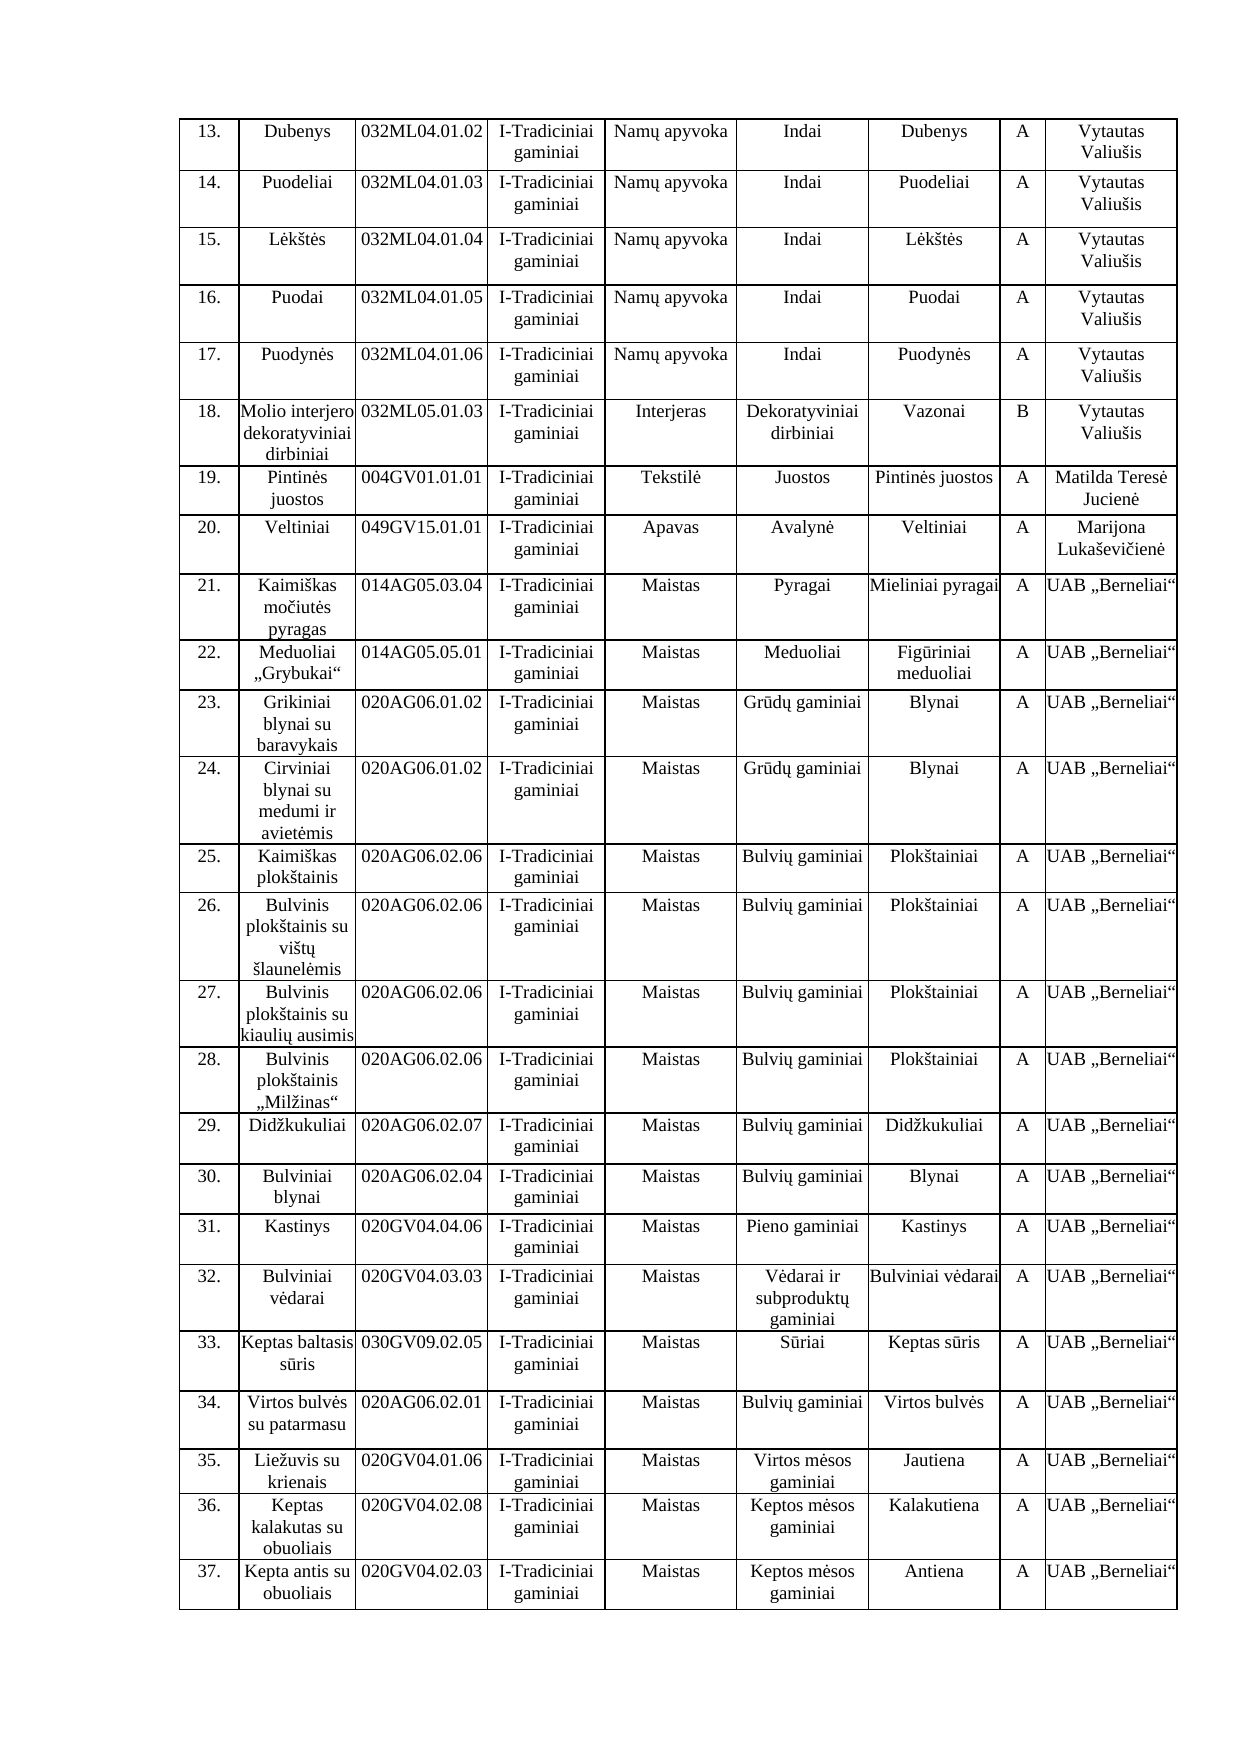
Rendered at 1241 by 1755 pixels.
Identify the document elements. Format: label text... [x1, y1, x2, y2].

table_cell Indai [737, 286, 868, 342]
table_cell I-Tradiciniai gaminiai [488, 516, 604, 573]
table_cell Meduoliai „Grybukai“ [240, 641, 355, 689]
table_cell UAB „Berneliai“ [1046, 691, 1176, 756]
table_cell B [1001, 400, 1045, 465]
table_cell I-Tradiciniai gaminiai [488, 343, 604, 399]
table_cell UAB „Berneliai“ [1046, 1494, 1176, 1559]
table_cell Lėkštės [240, 228, 355, 284]
table_cell A [1001, 1215, 1045, 1264]
table_cell Plokštainiai [869, 1048, 999, 1112]
table_cell [175, 1213, 179, 1264]
table_cell I-Tradiciniai gaminiai [488, 467, 604, 514]
table_cell [1178, 1163, 1182, 1213]
table_cell Vytautas Valiušis [1046, 400, 1176, 465]
table_cell [1178, 1448, 1182, 1492]
table_cell Maistas [606, 845, 736, 892]
table_cell 33. [180, 1332, 238, 1390]
table_cell 24. [180, 757, 238, 843]
table_cell Dubenys [240, 120, 355, 170]
table_cell I-Tradiciniai gaminiai [488, 1265, 604, 1330]
table_cell Keptas sūris [869, 1332, 999, 1390]
table_cell A [1001, 1560, 1045, 1609]
table_cell Kepta antis su obuoliais [240, 1560, 355, 1609]
table_cell Namų apyvoka [606, 120, 736, 170]
table_cell 030GV09.02.05 [356, 1332, 487, 1390]
table_cell Juostos [737, 467, 868, 514]
table_cell [175, 342, 179, 399]
table_cell I-Tradiciniai gaminiai [488, 228, 604, 284]
table_cell Kaimiškas plokštainis [240, 845, 355, 892]
table_cell Maistas [606, 691, 736, 756]
table_cell 032ML04.01.06 [356, 343, 487, 399]
table_cell 020GV04.04.06 [356, 1215, 487, 1264]
table_cell UAB „Berneliai“ [1046, 1265, 1176, 1330]
table_cell Namų apyvoka [606, 228, 736, 284]
table_cell UAB „Berneliai“ [1046, 575, 1176, 639]
table_cell Maistas [606, 1494, 736, 1559]
table_cell [175, 399, 179, 465]
table_cell A [1001, 575, 1045, 639]
table_cell A [1001, 516, 1045, 573]
table_cell [175, 1163, 179, 1213]
table_cell 21. [180, 575, 238, 639]
table_cell UAB „Berneliai“ [1046, 893, 1176, 980]
table_cell 34. [180, 1392, 238, 1448]
table_cell Puodeliai [240, 171, 355, 227]
table_cell Maistas [606, 1048, 736, 1112]
table_cell 37. [180, 1560, 238, 1609]
table_cell Vytautas Valiušis [1046, 171, 1176, 227]
table_cell [175, 1448, 179, 1492]
table_cell A [1001, 1450, 1045, 1492]
table_cell 19. [180, 467, 238, 514]
table_cell Bulvių gaminiai [737, 1114, 868, 1163]
table_cell 004GV01.01.01 [356, 467, 487, 514]
table_cell Maistas [606, 981, 736, 1046]
table_cell 16. [180, 286, 238, 342]
table_cell Virtos bulvės [869, 1392, 999, 1448]
table_cell [175, 1330, 179, 1390]
table_cell 032ML05.01.03 [356, 400, 487, 465]
table_cell A [1001, 286, 1045, 342]
table_cell UAB „Berneliai“ [1046, 1114, 1176, 1163]
table_cell Didžkukuliai [869, 1114, 999, 1163]
table_cell UAB „Berneliai“ [1046, 1165, 1176, 1213]
table_cell Marijona Lukaševičienė [1046, 516, 1176, 573]
table_cell Puodeliai [869, 171, 999, 227]
table_cell UAB „Berneliai“ [1046, 757, 1176, 843]
table_cell Bulvių gaminiai [737, 981, 868, 1046]
table_cell Dekoratyviniai dirbiniai [737, 400, 868, 465]
table_cell 31. [180, 1215, 238, 1264]
table_cell I-Tradiciniai gaminiai [488, 120, 604, 170]
table_cell Puodai [869, 286, 999, 342]
table_cell Puodynės [869, 343, 999, 399]
table_cell A [1001, 845, 1045, 892]
table_cell [1178, 1559, 1182, 1609]
table_cell 020AG06.02.06 [356, 893, 487, 980]
table_cell Maistas [606, 641, 736, 689]
table_cell 20. [180, 516, 238, 573]
table_cell [175, 639, 179, 689]
table_cell 17. [180, 343, 238, 399]
table_cell Jautiena [869, 1450, 999, 1492]
table_cell [1178, 118, 1182, 170]
table_cell Grikiniai blynai su baravykais [240, 691, 355, 756]
table_cell [175, 170, 179, 227]
table_cell Maistas [606, 893, 736, 980]
table_cell UAB „Berneliai“ [1046, 1450, 1176, 1492]
table_cell 32. [180, 1265, 238, 1330]
table_cell [1178, 573, 1182, 639]
table_cell Maistas [606, 1114, 736, 1163]
table_cell UAB „Berneliai“ [1046, 1392, 1176, 1448]
table_cell UAB „Berneliai“ [1046, 641, 1176, 689]
table_cell 020GV04.03.03 [356, 1265, 487, 1330]
table_cell 35. [180, 1450, 238, 1492]
table_cell I-Tradiciniai gaminiai [488, 1048, 604, 1112]
table_cell Namų apyvoka [606, 343, 736, 399]
table_cell A [1001, 467, 1045, 514]
table_cell Bulvių gaminiai [737, 1048, 868, 1112]
table_cell Didžkukuliai [240, 1114, 355, 1163]
table_cell 25. [180, 845, 238, 892]
table_cell [1178, 980, 1182, 1046]
table_cell A [1001, 171, 1045, 227]
table_cell [1178, 1264, 1182, 1330]
table_cell Vytautas Valiušis [1046, 343, 1176, 399]
table_cell 18. [180, 400, 238, 465]
table_cell Virtos mėsos gaminiai [737, 1450, 868, 1492]
table_cell A [1001, 981, 1045, 1046]
table_cell Bulviniai vėdarai [869, 1265, 999, 1330]
table_cell 28. [180, 1048, 238, 1112]
table_cell A [1001, 893, 1045, 980]
table_cell Indai [737, 228, 868, 284]
table_cell Keptas kalakutas su obuoliais [240, 1494, 355, 1559]
table_cell Kastinys [869, 1215, 999, 1264]
table_cell Virtos bulvės su patarmasu [240, 1392, 355, 1448]
table_cell 27. [180, 981, 238, 1046]
table_cell Plokštainiai [869, 981, 999, 1046]
table_cell Bulvių gaminiai [737, 1392, 868, 1448]
table_cell 22. [180, 641, 238, 689]
table_cell A [1001, 228, 1045, 284]
table_cell Maistas [606, 1450, 736, 1492]
table_cell A [1001, 757, 1045, 843]
table_cell UAB „Berneliai“ [1046, 1215, 1176, 1264]
table_cell 30. [180, 1165, 238, 1213]
table_cell UAB „Berneliai“ [1046, 845, 1176, 892]
table_cell [1178, 170, 1182, 227]
table_cell I-Tradiciniai gaminiai [488, 1332, 604, 1390]
table_cell I-Tradiciniai gaminiai [488, 1215, 604, 1264]
table_cell UAB „Berneliai“ [1046, 1560, 1176, 1609]
table_cell I-Tradiciniai gaminiai [488, 981, 604, 1046]
table_cell A [1001, 641, 1045, 689]
table_cell I-Tradiciniai gaminiai [488, 1114, 604, 1163]
table_cell [175, 980, 179, 1046]
table_cell 020AG06.02.01 [356, 1392, 487, 1448]
table_cell [1178, 514, 1182, 573]
table_cell Pintinės juostos [240, 467, 355, 514]
table_cell [175, 514, 179, 573]
table_cell Vytautas Valiušis [1046, 120, 1176, 170]
table_cell [1178, 227, 1182, 284]
table_cell Pieno gaminiai [737, 1215, 868, 1264]
table_cell Vėdarai ir subproduktų gaminiai [737, 1265, 868, 1330]
table_cell A [1001, 1332, 1045, 1390]
table_cell A [1001, 1048, 1045, 1112]
table_cell [1178, 465, 1182, 514]
table_cell Antiena [869, 1560, 999, 1609]
table_cell A [1001, 1392, 1045, 1448]
table_cell Maistas [606, 1165, 736, 1213]
table_cell [1178, 342, 1182, 399]
table_cell Kaimiškas močiutės pyragas [240, 575, 355, 639]
table_cell 29. [180, 1114, 238, 1163]
table_cell Blynai [869, 757, 999, 843]
table_cell UAB „Berneliai“ [1046, 1332, 1176, 1390]
table_cell Figūriniai meduoliai [869, 641, 999, 689]
table_cell A [1001, 1494, 1045, 1559]
table_cell Keptos mėsos gaminiai [737, 1494, 868, 1559]
table_cell [175, 1559, 179, 1609]
table_cell 032ML04.01.03 [356, 171, 487, 227]
table_cell I-Tradiciniai gaminiai [488, 1494, 604, 1559]
table_cell [1178, 689, 1182, 756]
table_cell Maistas [606, 1215, 736, 1264]
table_cell [1178, 1213, 1182, 1264]
table_cell [1178, 639, 1182, 689]
table_cell Maistas [606, 575, 736, 639]
table_cell I-Tradiciniai gaminiai [488, 641, 604, 689]
table_cell [175, 284, 179, 342]
table_cell 020GV04.02.03 [356, 1560, 487, 1609]
table_cell A [1001, 120, 1045, 170]
table_cell I-Tradiciniai gaminiai [488, 286, 604, 342]
table_cell Namų apyvoka [606, 171, 736, 227]
table_cell Sūriai [737, 1332, 868, 1390]
table_cell [175, 843, 179, 892]
table_cell Bulvių gaminiai [737, 893, 868, 980]
table_cell [1178, 892, 1182, 980]
table_cell 020AG06.01.02 [356, 757, 487, 843]
table_cell Kastinys [240, 1215, 355, 1264]
table_cell Maistas [606, 757, 736, 843]
table_cell 014AG05.03.04 [356, 575, 487, 639]
table_cell [175, 1493, 179, 1559]
table_cell 020AG06.02.07 [356, 1114, 487, 1163]
table_cell I-Tradiciniai gaminiai [488, 1165, 604, 1213]
table_cell [175, 1264, 179, 1330]
table_cell Grūdų gaminiai [737, 691, 868, 756]
table_cell [175, 689, 179, 756]
table_cell [175, 756, 179, 843]
table_cell [175, 118, 179, 170]
table_cell 032ML04.01.04 [356, 228, 487, 284]
table_cell Keptos mėsos gaminiai [737, 1560, 868, 1609]
table_cell I-Tradiciniai gaminiai [488, 1450, 604, 1492]
table_cell Maistas [606, 1392, 736, 1448]
table_cell [175, 227, 179, 284]
table_cell Mieliniai pyragai [869, 575, 999, 639]
table_cell Pintinės juostos [869, 467, 999, 514]
table_cell Avalynė [737, 516, 868, 573]
table_cell Kalakutiena [869, 1494, 999, 1559]
table_cell 26. [180, 893, 238, 980]
table_cell Interjeras [606, 400, 736, 465]
table_cell 36. [180, 1494, 238, 1559]
table_cell 032ML04.01.02 [356, 120, 487, 170]
table_cell I-Tradiciniai gaminiai [488, 1560, 604, 1609]
table_cell [175, 465, 179, 514]
table_cell A [1001, 1114, 1045, 1163]
table_cell 020AG06.02.04 [356, 1165, 487, 1213]
table_cell Lėkštės [869, 228, 999, 284]
table_cell 14. [180, 171, 238, 227]
table_cell 020AG06.02.06 [356, 1048, 487, 1112]
table_cell Maistas [606, 1265, 736, 1330]
table_cell I-Tradiciniai gaminiai [488, 845, 604, 892]
table_cell Blynai [869, 1165, 999, 1213]
table_cell Indai [737, 171, 868, 227]
table_cell Cirviniai blynai su medumi ir avietėmis [240, 757, 355, 843]
table_cell [1178, 1046, 1182, 1112]
table_cell Dubenys [869, 120, 999, 170]
table_cell Bulviniai vėdarai [240, 1265, 355, 1330]
table_cell [1178, 1390, 1182, 1448]
table_cell [1178, 1493, 1182, 1559]
table_cell Plokštainiai [869, 893, 999, 980]
table_cell Pyragai [737, 575, 868, 639]
table_cell Bulvių gaminiai [737, 845, 868, 892]
table_cell Blynai [869, 691, 999, 756]
table_cell Apavas [606, 516, 736, 573]
table_cell I-Tradiciniai gaminiai [488, 400, 604, 465]
table_cell Molio interjero dekoratyviniai dirbiniai [240, 400, 355, 465]
table_cell Keptas baltasis sūris [240, 1332, 355, 1390]
table_cell Namų apyvoka [606, 286, 736, 342]
table_cell [175, 1390, 179, 1448]
table_cell Tekstilė [606, 467, 736, 514]
table_cell Maistas [606, 1332, 736, 1390]
table_cell Bulvinis plokštainis „Milžinas“ [240, 1048, 355, 1112]
table_cell Vytautas Valiušis [1046, 286, 1176, 342]
table_cell UAB „Berneliai“ [1046, 1048, 1176, 1112]
table_cell Grūdų gaminiai [737, 757, 868, 843]
table_cell I-Tradiciniai gaminiai [488, 757, 604, 843]
table_cell 15. [180, 228, 238, 284]
table_cell Liežuvis su krienais [240, 1450, 355, 1492]
table_cell 23. [180, 691, 238, 756]
table_cell 049GV15.01.01 [356, 516, 487, 573]
table_cell I-Tradiciniai gaminiai [488, 691, 604, 756]
table_cell UAB „Berneliai“ [1046, 981, 1176, 1046]
table_cell Plokštainiai [869, 845, 999, 892]
table_cell Bulvinis plokštainis su vištų šlaunelėmis [240, 893, 355, 980]
table_cell Bulvių gaminiai [737, 1165, 868, 1213]
table_cell I-Tradiciniai gaminiai [488, 575, 604, 639]
table_cell 020GV04.02.08 [356, 1494, 487, 1559]
table_cell A [1001, 691, 1045, 756]
table_cell [175, 1046, 179, 1112]
table_cell 13. [180, 120, 238, 170]
table_cell [1178, 1330, 1182, 1390]
table_cell Matilda Teresė Jucienė [1046, 467, 1176, 514]
table_cell Maistas [606, 1560, 736, 1609]
table_cell Bulvinis plokštainis su kiaulių ausimis [240, 981, 355, 1046]
table_cell I-Tradiciniai gaminiai [488, 171, 604, 227]
table_cell [1178, 843, 1182, 892]
table_cell A [1001, 343, 1045, 399]
table_cell 020AG06.01.02 [356, 691, 487, 756]
table_cell [1178, 1112, 1182, 1163]
table_cell I-Tradiciniai gaminiai [488, 1392, 604, 1448]
table_cell [175, 1112, 179, 1163]
table_cell 020AG06.02.06 [356, 981, 487, 1046]
table_cell Puodynės [240, 343, 355, 399]
table_cell [175, 892, 179, 980]
table_cell Bulviniai blynai [240, 1165, 355, 1213]
table_cell Indai [737, 343, 868, 399]
table_cell Veltiniai [240, 516, 355, 573]
table_cell 014AG05.05.01 [356, 641, 487, 689]
table_cell [175, 573, 179, 639]
table_cell I-Tradiciniai gaminiai [488, 893, 604, 980]
table_cell [1178, 284, 1182, 342]
table_cell A [1001, 1165, 1045, 1213]
table_cell Veltiniai [869, 516, 999, 573]
table_cell Vazonai [869, 400, 999, 465]
table_cell 020GV04.01.06 [356, 1450, 487, 1492]
table_cell Vytautas Valiušis [1046, 228, 1176, 284]
table_cell A [1001, 1265, 1045, 1330]
table_cell Meduoliai [737, 641, 868, 689]
table_cell [1178, 399, 1182, 465]
table_cell 032ML04.01.05 [356, 286, 487, 342]
table_cell 020AG06.02.06 [356, 845, 487, 892]
table_cell Puodai [240, 286, 355, 342]
table_cell [1178, 756, 1182, 843]
table_cell Indai [737, 120, 868, 170]
